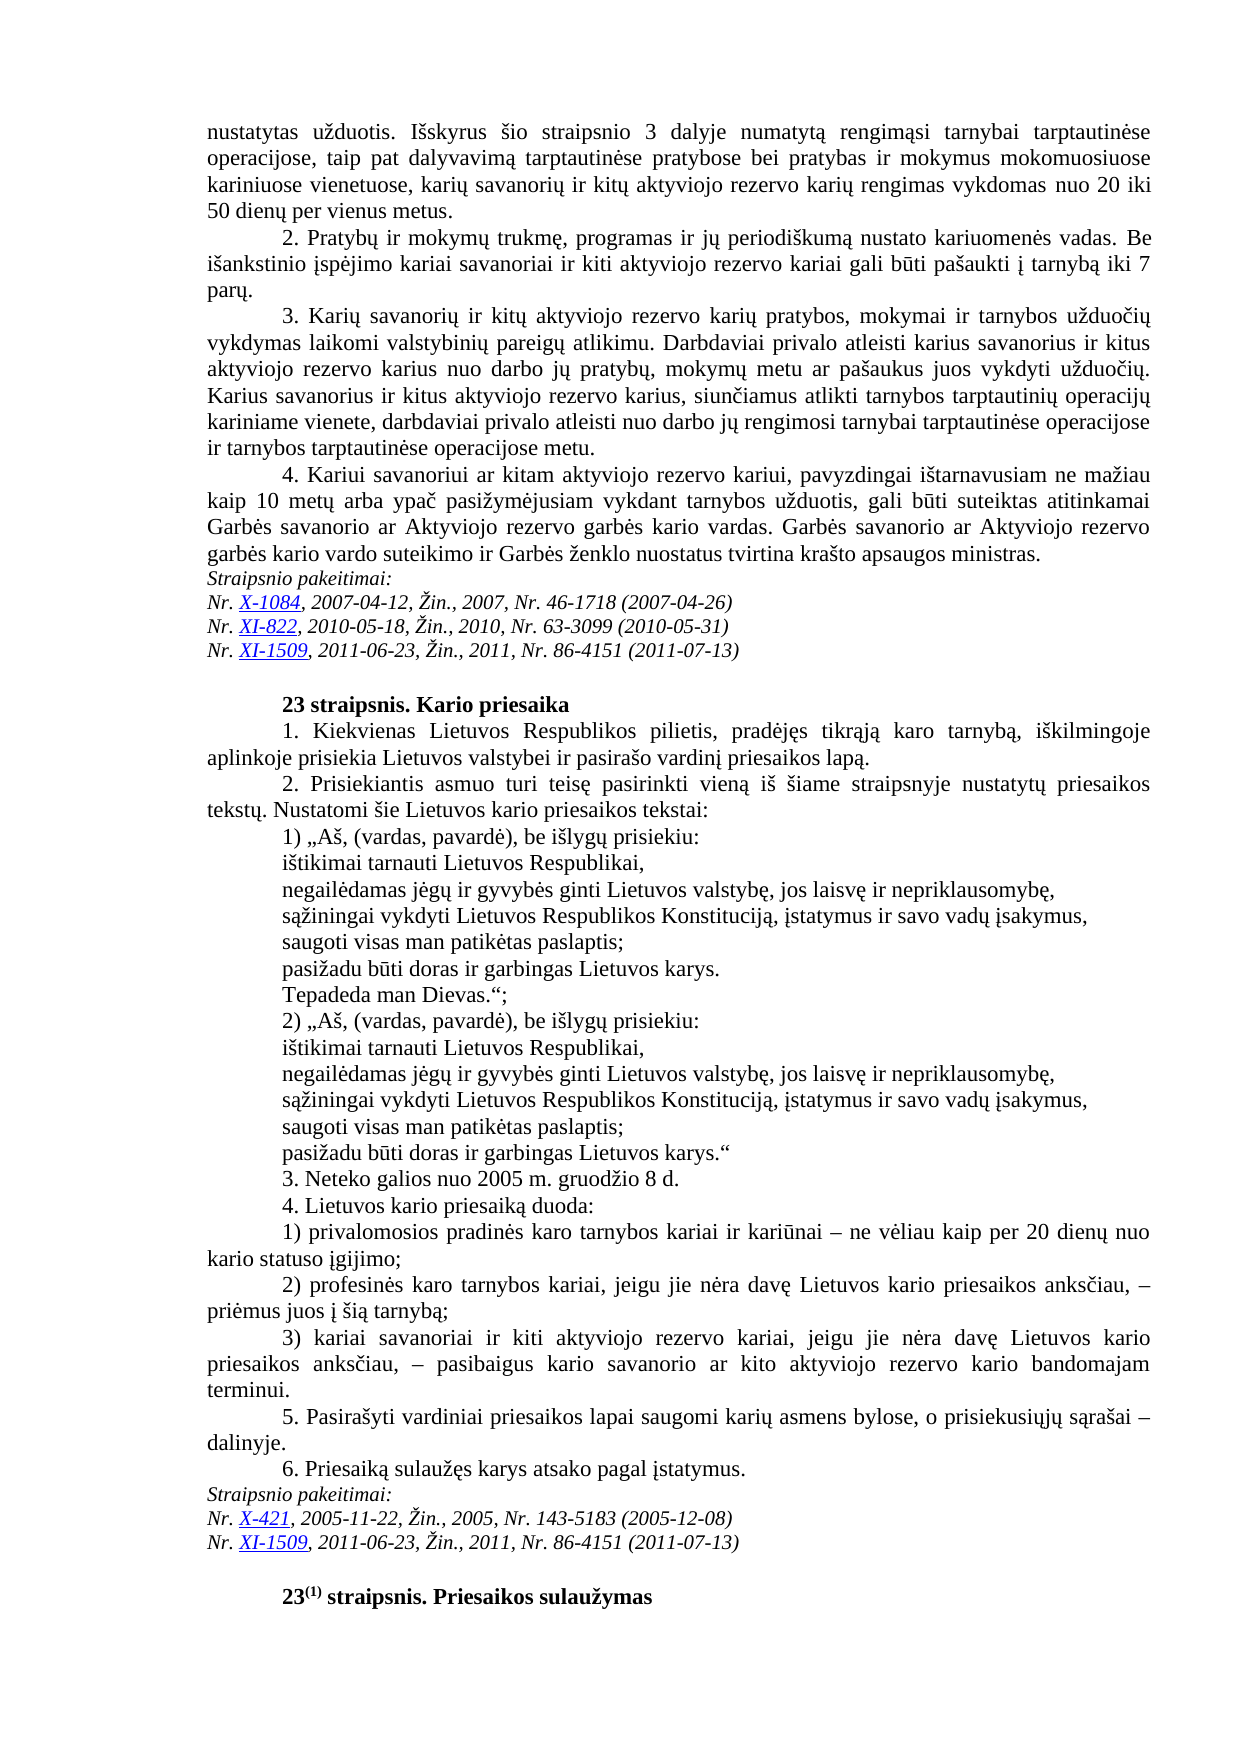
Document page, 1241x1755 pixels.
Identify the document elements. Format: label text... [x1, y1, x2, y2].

text ištikimai tarnauti Lietuvos Respublikai, [207, 1034, 1152, 1060]
text 1) privalomosios pradinės karo tarnybos kariai ir kariūnai – ne vėliau kaip per 20 dienų nuo kario statuso įgijimo; [207, 1218, 1152, 1271]
text Nr. XI-822, 2010-05-18, Žin., 2010, Nr. 63-3099 (2010-05-31) [207, 614, 1152, 638]
text 2. Pratybų ir mokymų trukmę, programas ir jų periodiškumą nustato kariuomenės vadas. Be išankstinio įspėjimo kariai savanoriai ir kiti aktyviojo rezervo kariai gali būti pašaukti į tarnybą iki 7 parų. [207, 223, 1152, 303]
text sąžiningai vykdyti Lietuvos Respublikos Konstituciją, įstatymus ir savo vadų įsakymus, [207, 1086, 1152, 1113]
text 3. Karių savanorių ir kitų aktyviojo rezervo karių pratybos, mokymai ir tarnybos užduočių vykdymas laikomi valstybinių pareigų atlikimu. Darbdaviai privalo atleisti karius savanorius ir kitus aktyviojo rezervo karius nuo darbo jų pratybų, mokymų metu ar pašaukus juos vykdyti užduočių. Karius savanorius ir kitus aktyviojo rezervo karius, siunčiamus atlikti tarnybos tarptautinių operacijų kariniame vienete, darbdaviai privalo atleisti nuo darbo jų rengimosi tarnybai tarptautinėse operacijose ir tarnybos tarptautinėse operacijose metu. [207, 303, 1152, 461]
text 3) kariai savanoriai ir kiti aktyviojo rezervo kariai, jeigu jie nėra davę Lietuvos kario priesaikos anksčiau, – pasibaigus kario savanorio ar kito aktyviojo rezervo kario bandomajam terminui. [207, 1324, 1152, 1403]
text 23(1) straipsnis. Priesaikos sulaužymas [207, 1583, 1152, 1609]
text pasižadu būti doras ir garbingas Lietuvos karys.“ [207, 1139, 1152, 1166]
text 2. Prisiekiantis asmuo turi teisę pasirinkti vieną iš šiame straipsnyje nustatytų priesaikos tekstų. Nustatomi šie Lietuvos kario priesaikos tekstai: [207, 770, 1152, 823]
text Nr. X-421, 2005-11-22, Žin., 2005, Nr. 143-5183 (2005-12-08) [207, 1506, 1152, 1530]
text ištikimai tarnauti Lietuvos Respublikai, [207, 849, 1152, 876]
text 23 straipsnis. Kario priesaika [207, 691, 1152, 717]
text Nr. X-1084, 2007-04-12, Žin., 2007, Nr. 46-1718 (2007-04-26) [207, 590, 1152, 614]
text Nr. XI-1509, 2011-06-23, Žin., 2011, Nr. 86-4151 (2011-07-13) [207, 1530, 1152, 1554]
text 2) profesinės karo tarnybos kariai, jeigu jie nėra davę Lietuvos kario priesaikos anksčiau, – priėmus juos į šią tarnybą; [207, 1271, 1152, 1324]
text negailėdamas jėgų ir gyvybės ginti Lietuvos valstybę, jos laisvę ir nepriklausomybę, [207, 876, 1152, 902]
text nustatytas užduotis. Išskyrus šio straipsnio 3 dalyje numatytą rengimąsi tarnybai tarptautinėse operacijose, taip pat dalyvavimą tarptautinėse pratybose bei pratybas ir mokymus mokomuosiuose kariniuose vienetuose, karių savanorių ir kitų aktyviojo rezervo karių rengimas vykdomas nuo 20 iki 50 dienų per vienus metus. [207, 118, 1152, 223]
text 4. Kariui savanoriui ar kitam aktyviojo rezervo kariui, pavyzdingai ištarnavusiam ne mažiau kaip 10 metų arba ypač pasižymėjusiam vykdant tarnybos užduotis, gali būti suteiktas atitinkamai Garbės savanorio ar Aktyviojo rezervo garbės kario vardas. Garbės savanorio ar Aktyviojo rezervo garbės kario vardo suteikimo ir Garbės ženklo nuostatus tvirtina krašto apsaugos ministras. [207, 461, 1152, 566]
text Tepadeda man Dievas.“; [207, 981, 1152, 1007]
text 5. Pasirašyti vardiniai priesaikos lapai saugomi karių asmens bylose, o prisiekusiųjų sąrašai – dalinyje. [207, 1403, 1152, 1455]
text 6. Priesaiką sulaužęs karys atsako pagal įstatymus. [207, 1455, 1152, 1482]
text 1. Kiekvienas Lietuvos Respublikos pilietis, pradėjęs tikrąją karo tarnybą, iškilmingoje aplinkoje prisiekia Lietuvos valstybei ir pasirašo vardinį priesaikos lapą. [207, 717, 1152, 770]
text 3. Neteko galios nuo 2005 m. gruodžio 8 d. [207, 1166, 1152, 1192]
text 2) „Aš, (vardas, pavardė), be išlygų prisiekiu: [207, 1007, 1152, 1034]
text saugoti visas man patikėtas paslaptis; [207, 928, 1152, 955]
text sąžiningai vykdyti Lietuvos Respublikos Konstituciją, įstatymus ir savo vadų įsakymus, [207, 902, 1152, 928]
text Straipsnio pakeitimai: [207, 1482, 1152, 1506]
text negailėdamas jėgų ir gyvybės ginti Lietuvos valstybę, jos laisvę ir nepriklausomybę, [207, 1060, 1152, 1086]
text saugoti visas man patikėtas paslaptis; [207, 1113, 1152, 1139]
text Straipsnio pakeitimai: [207, 566, 1152, 590]
text 4. Lietuvos kario priesaiką duoda: [207, 1192, 1152, 1218]
text 1) „Aš, (vardas, pavardė), be išlygų prisiekiu: [207, 823, 1152, 849]
text pasižadu būti doras ir garbingas Lietuvos karys. [207, 955, 1152, 981]
text Nr. XI-1509, 2011-06-23, Žin., 2011, Nr. 86-4151 (2011-07-13) [207, 638, 1152, 662]
